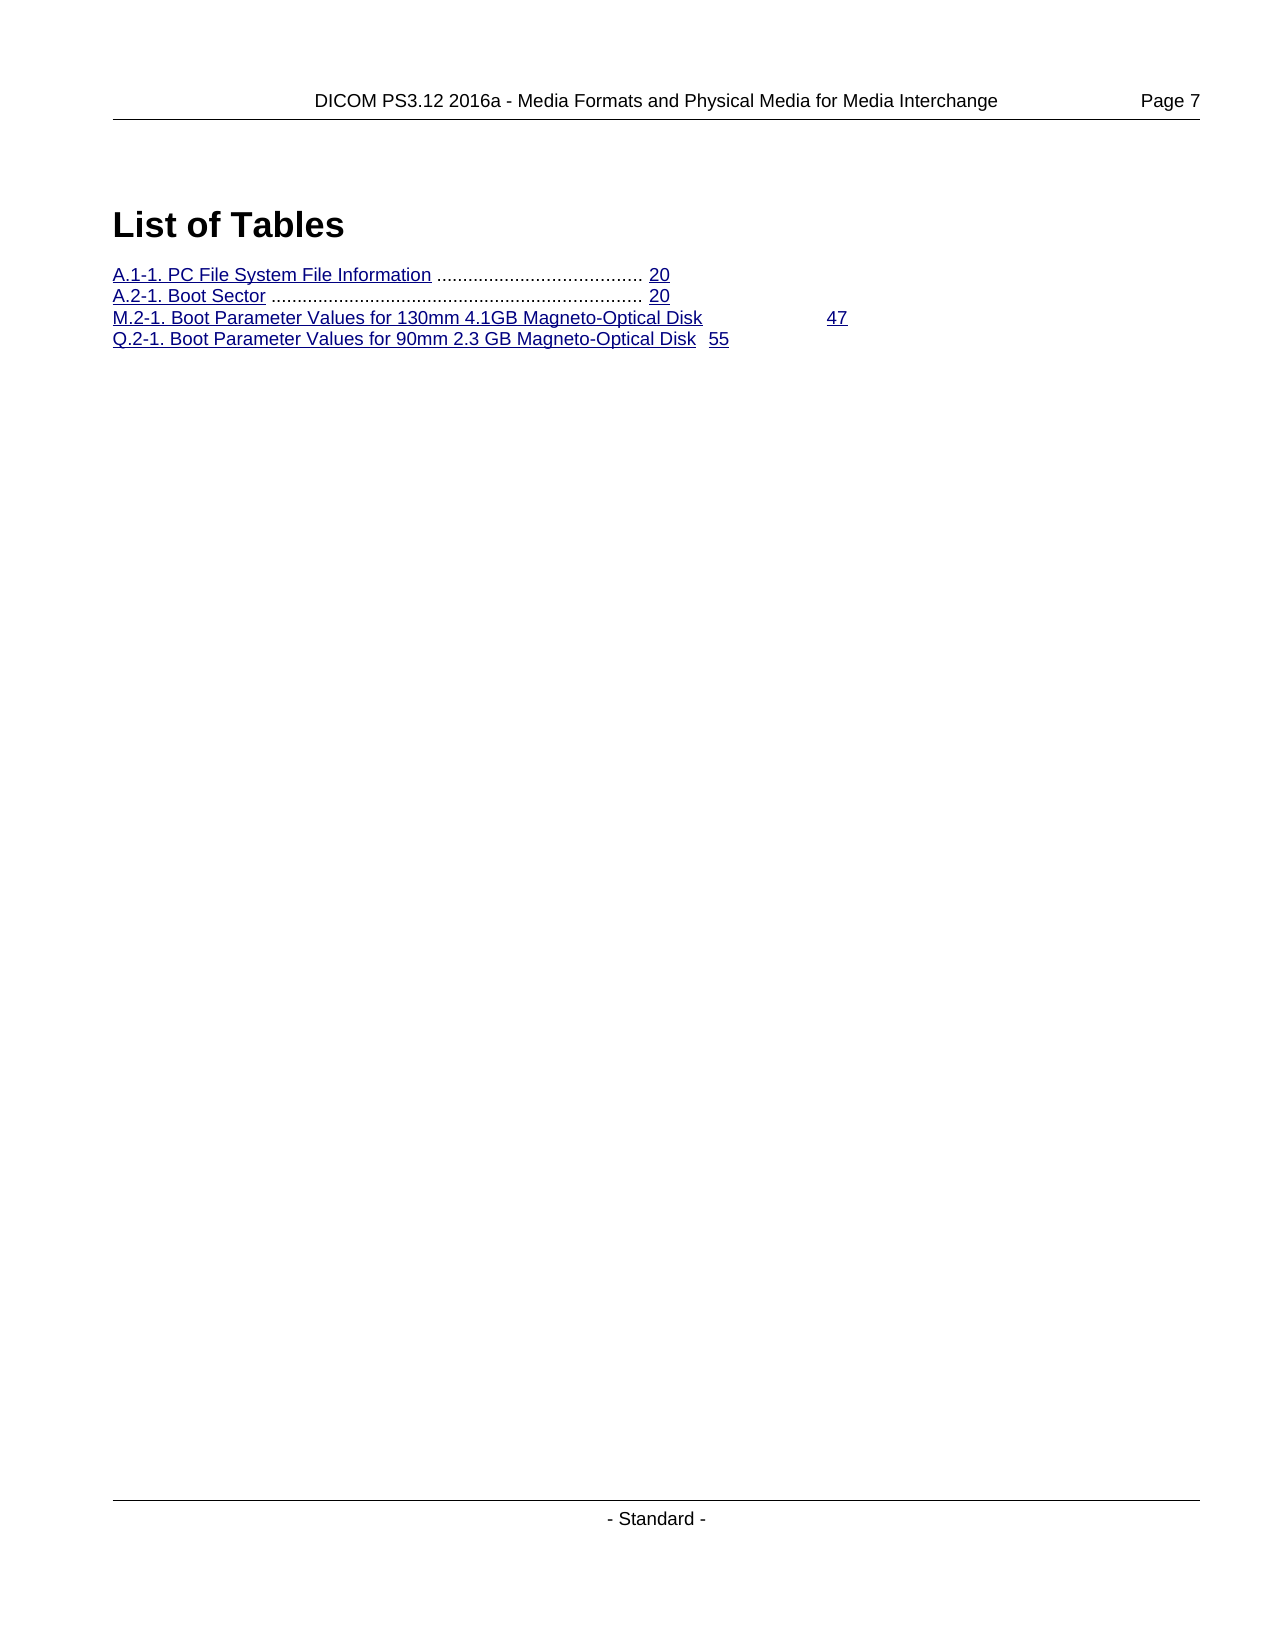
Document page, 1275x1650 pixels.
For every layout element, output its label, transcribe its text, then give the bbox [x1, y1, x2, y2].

text Q.2-1. Boot Parameter Values for 90mm 2.3 GB Magneto-Optical Disk 0 [112, 328, 1175, 349]
text List of Tables [112, 204, 1200, 245]
text A.2-1. Boot Sector 0 [112, 285, 1175, 306]
text A.1-1. PC File System File Information 0 [112, 263, 1175, 285]
text M.2-1. Boot Parameter Values for 130mm 4.1GB Magneto-Optical Disk 0 [112, 306, 1175, 328]
